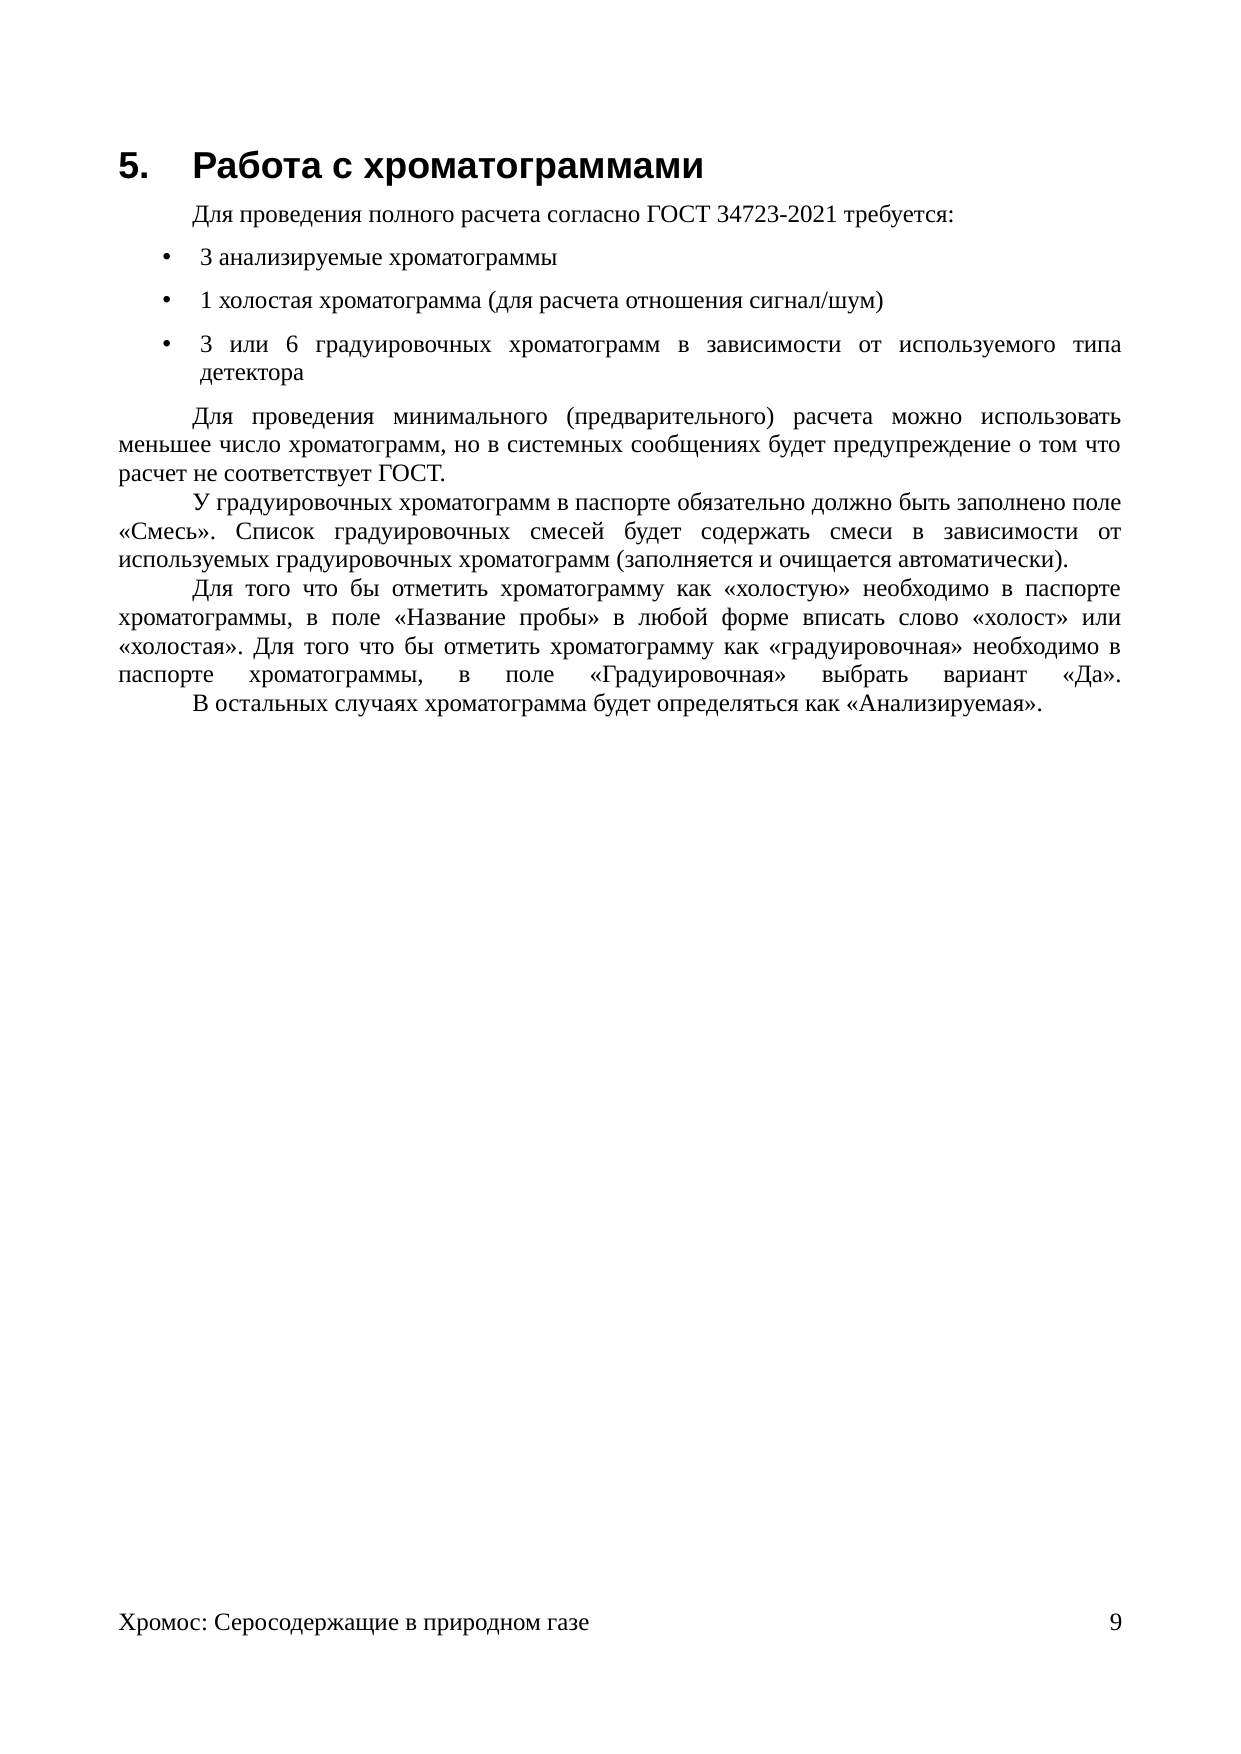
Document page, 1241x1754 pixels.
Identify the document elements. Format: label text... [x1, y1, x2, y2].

text Для проведения минимального (предварительного) расчета можно использовать меньшее число хроматограмм, но в системных сообщениях будет предупреждение о том что расчет не соответствует ГОСТ. [118, 401, 1122, 487]
text У градуировочных хроматограмм в паспорте обязательно должно быть заполнено поле «Смесь». Список градуировочных смесей будет содержать смеси в зависимости от используемых градуировочных хроматограмм (заполняется и очищается автоматически). [118, 487, 1122, 573]
text Для проведения полного расчета согласно ГОСТ 34723-2021 требуется: [118, 199, 1122, 227]
list 1 холостая хроматограмма (для расчета отношения сигнал/шум) [162, 285, 1122, 314]
list 3 анализируемые хроматограммы [162, 242, 1122, 271]
list 3 или 6 градуировочных хроматограмм в зависимости от используемого типа детектора [162, 329, 1122, 386]
subtitle Работа с хроматограммами [118, 143, 1122, 186]
text Для того что бы отметить хроматограмму как «холостую» необходимо в паспорте хроматограммы, в поле «Название пробы» в любой форме вписать слово «холост» или «холостая». Для того что бы отметить хроматограмму как «градуировочная» необходимо в паспорте хроматограммы, в поле «Градуировочная» выбрать вариант «Да». В остальных случаях хроматограмма будет определяться как «Анализируемая». [118, 573, 1122, 717]
